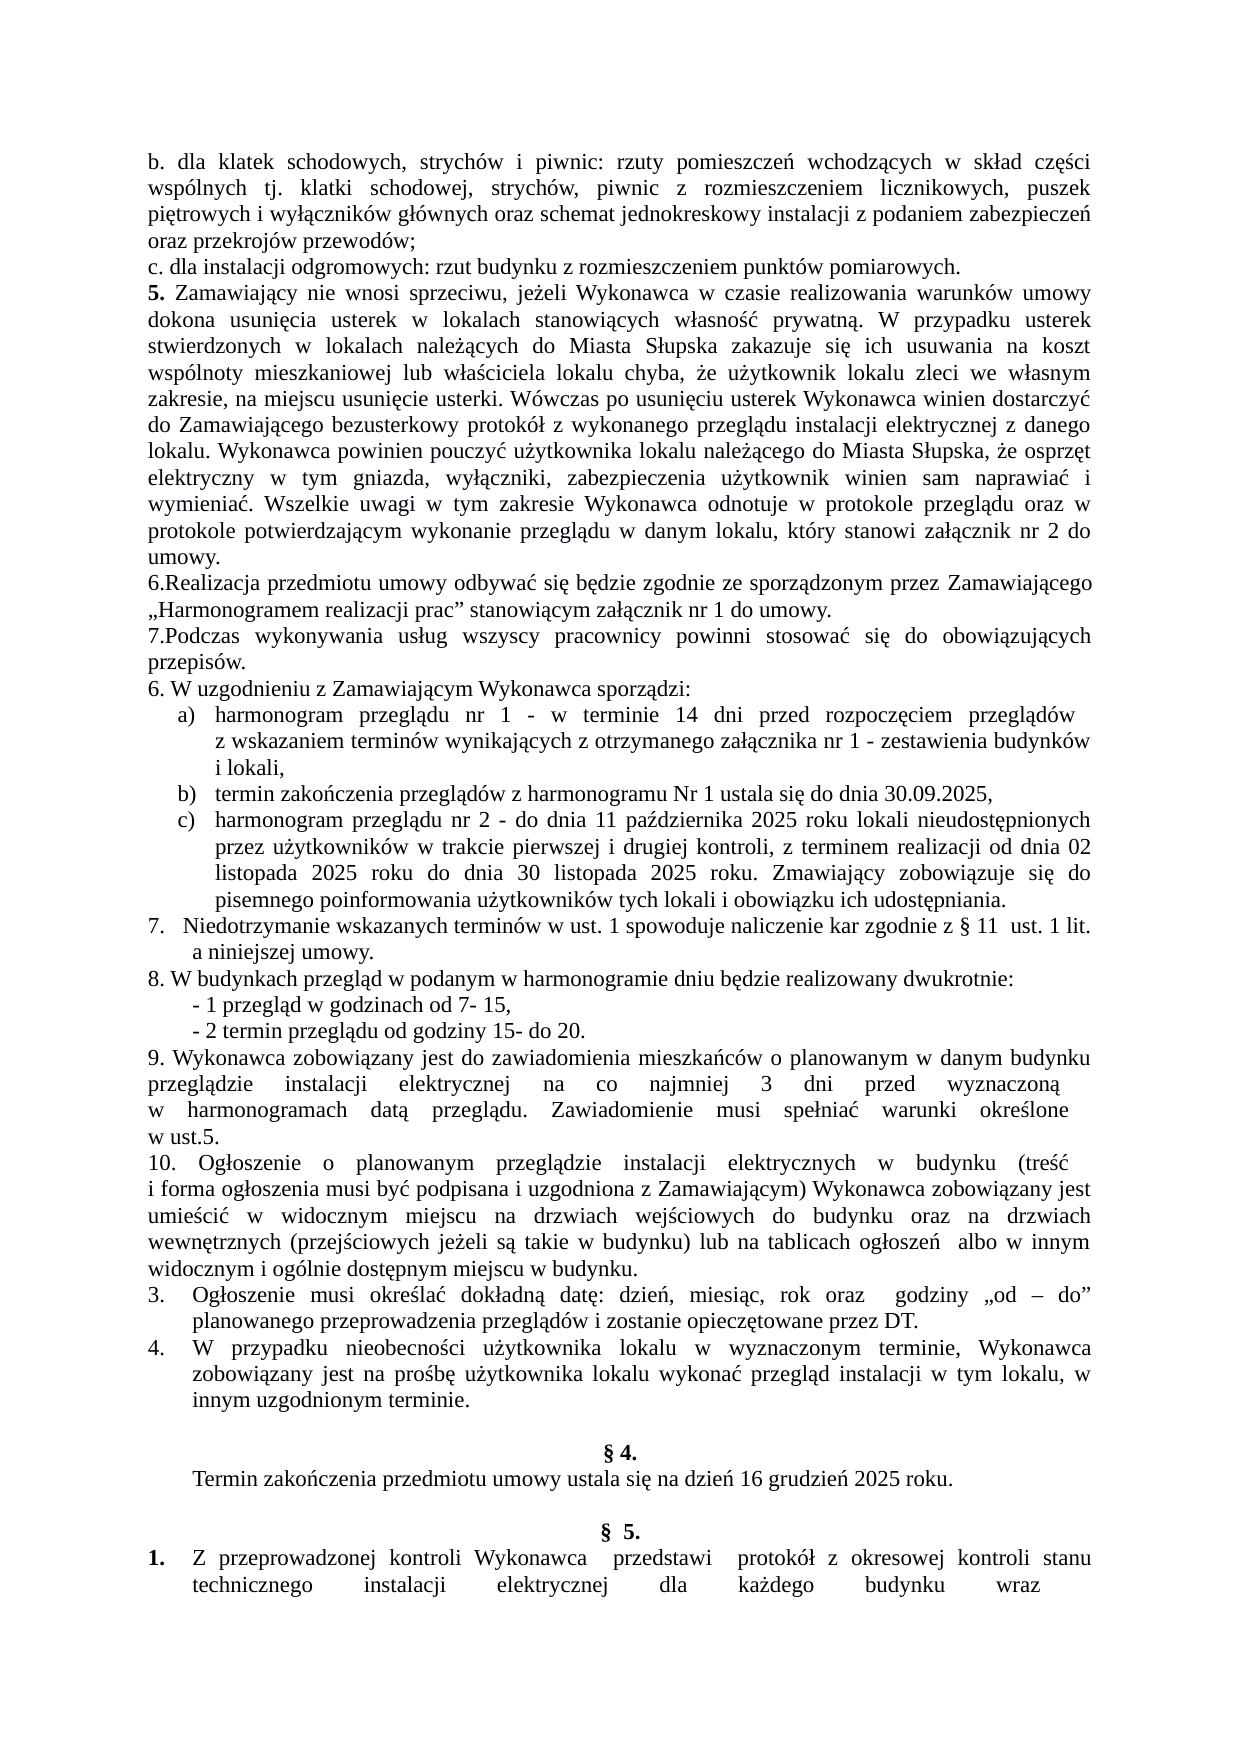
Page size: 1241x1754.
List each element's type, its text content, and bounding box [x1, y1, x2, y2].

text - 2 termin przeglądu od godziny 15- do 20. [192, 1017, 1092, 1044]
text b. dla klatek schodowych, strychów i piwnic: rzuty pomieszczeń wchodzących w skład części wspólnych tj. klatki schodowej, strychów, piwnic z rozmieszczeniem licznikowych, puszek piętrowych i wyłączników głównych oraz schemat jednokreskowy instalacji z podaniem zabezpieczeń oraz przekrojów przewodów; [148, 148, 1092, 253]
text § 5. [148, 1518, 1092, 1544]
text 7.Podczas wykonywania usług wszyscy pracownicy powinni stosować się do obowiązujących przepisów. [148, 622, 1092, 675]
list Ogłoszenie musi określać dokładną datę: dzień, miesiąc, rok oraz godziny „od – do” planowanego przeprowadzenia przeglądów i zostanie opieczętowane przez DT. [148, 1281, 1092, 1334]
text 10. Ogłoszenie o planowanym przeglądzie instalacji elektrycznych w budynku (treść i forma ogłoszenia musi być podpisana i uzgodniona z Zamawiającym) Wykonawca zobowiązany jest umieścić w widocznym miejscu na drzwiach wejściowych do budynku oraz na drzwiach wewnętrznych (przejściowych jeżeli są takie w budynku) lub na tablicach ogłoszeń albo w innym widocznym i ogólnie dostępnym miejscu w budynku. [148, 1149, 1092, 1281]
text 8. W budynkach przegląd w podanym w harmonogramie dniu będzie realizowany dwukrotnie: [148, 965, 1092, 991]
list harmonogram przeglądu nr 2 - do dnia 11 października 2025 roku lokali nieudostępnionych przez użytkowników w trakcie pierwszej i drugiej kontroli, z terminem realizacji od dnia 02 listopada 2025 roku do dnia 30 listopada 2025 roku. Zmawiający zobowiązuje się do pisemnego poinformowania użytkowników tych lokali i obowiązku ich udostępniania. [177, 807, 1092, 912]
text 6.Realizacja przedmiotu umowy odbywać się będzie zgodnie ze sporządzonym przez Zamawiającego „Harmonogramem realizacji prac” stanowiącym załącznik nr 1 do umowy. [148, 569, 1092, 622]
text 9. Wykonawca zobowiązany jest do zawiadomienia mieszkańców o planowanym w danym budynku przeglądzie instalacji elektrycznej na co najmniej 3 dni przed wyznaczoną w harmonogramach datą przeglądu. Zawiadomienie musi spełniać warunki określone w ust.5. [148, 1044, 1092, 1149]
list harmonogram przeglądu nr 1 - w terminie 14 dni przed rozpoczęciem przeglądów z wskazaniem terminów wynikających z otrzymanego załącznika nr 1 - zestawienia budynków i lokali, [177, 701, 1092, 780]
text 6. W uzgodnieniu z Zamawiającym Wykonawca sporządzi: [148, 675, 1092, 701]
list Z przeprowadzonej kontroli Wykonawca przedstawi protokół z okresowej kontroli stanu technicznego instalacji elektrycznej dla każdego budynku wraz [148, 1544, 1092, 1597]
text c. dla instalacji odgromowych: rzut budynku z rozmieszczeniem punktów pomiarowych. [148, 253, 1092, 279]
text § 4. [148, 1439, 1092, 1465]
text Termin zakończenia przedmiotu umowy ustala się na dzień 16 grudzień 2025 roku. [192, 1465, 1092, 1492]
text 7. Niedotrzymanie wskazanych terminów w ust. 1 spowoduje naliczenie kar zgodnie z § 11 ust. 1 lit. a niniejszej umowy. [148, 912, 1092, 965]
text - 1 przegląd w godzinach od 7- 15, [192, 991, 1092, 1017]
text 5. Zamawiający nie wnosi sprzeciwu, jeżeli Wykonawca w czasie realizowania warunków umowy dokona usunięcia usterek w lokalach stanowiących własność prywatną. W przypadku usterek stwierdzonych w lokalach należących do Miasta Słupska zakazuje się ich usuwania na koszt wspólnoty mieszkaniowej lub właściciela lokalu chyba, że użytkownik lokalu zleci we własnym zakresie, na miejscu usunięcie usterki. Wówczas po usunięciu usterek Wykonawca winien dostarczyć do Zamawiającego bezusterkowy protokół z wykonanego przeglądu instalacji elektrycznej z danego lokalu. Wykonawca powinien pouczyć użytkownika lokalu należącego do Miasta Słupska, że osprzęt elektryczny w tym gniazda, wyłączniki, zabezpieczenia użytkownik winien sam naprawiać i wymieniać. Wszelkie uwagi w tym zakresie Wykonawca odnotuje w protokole przeglądu oraz w protokole potwierdzającym wykonanie przeglądu w danym lokalu, który stanowi załącznik nr 2 do umowy. [148, 279, 1092, 569]
list W przypadku nieobecności użytkownika lokalu w wyznaczonym terminie, Wykonawca zobowiązany jest na prośbę użytkownika lokalu wykonać przegląd instalacji w tym lokalu, w innym uzgodnionym terminie. [148, 1334, 1092, 1413]
list termin zakończenia przeglądów z harmonogramu Nr 1 ustala się do dnia 30.09.2025, [177, 780, 1092, 807]
